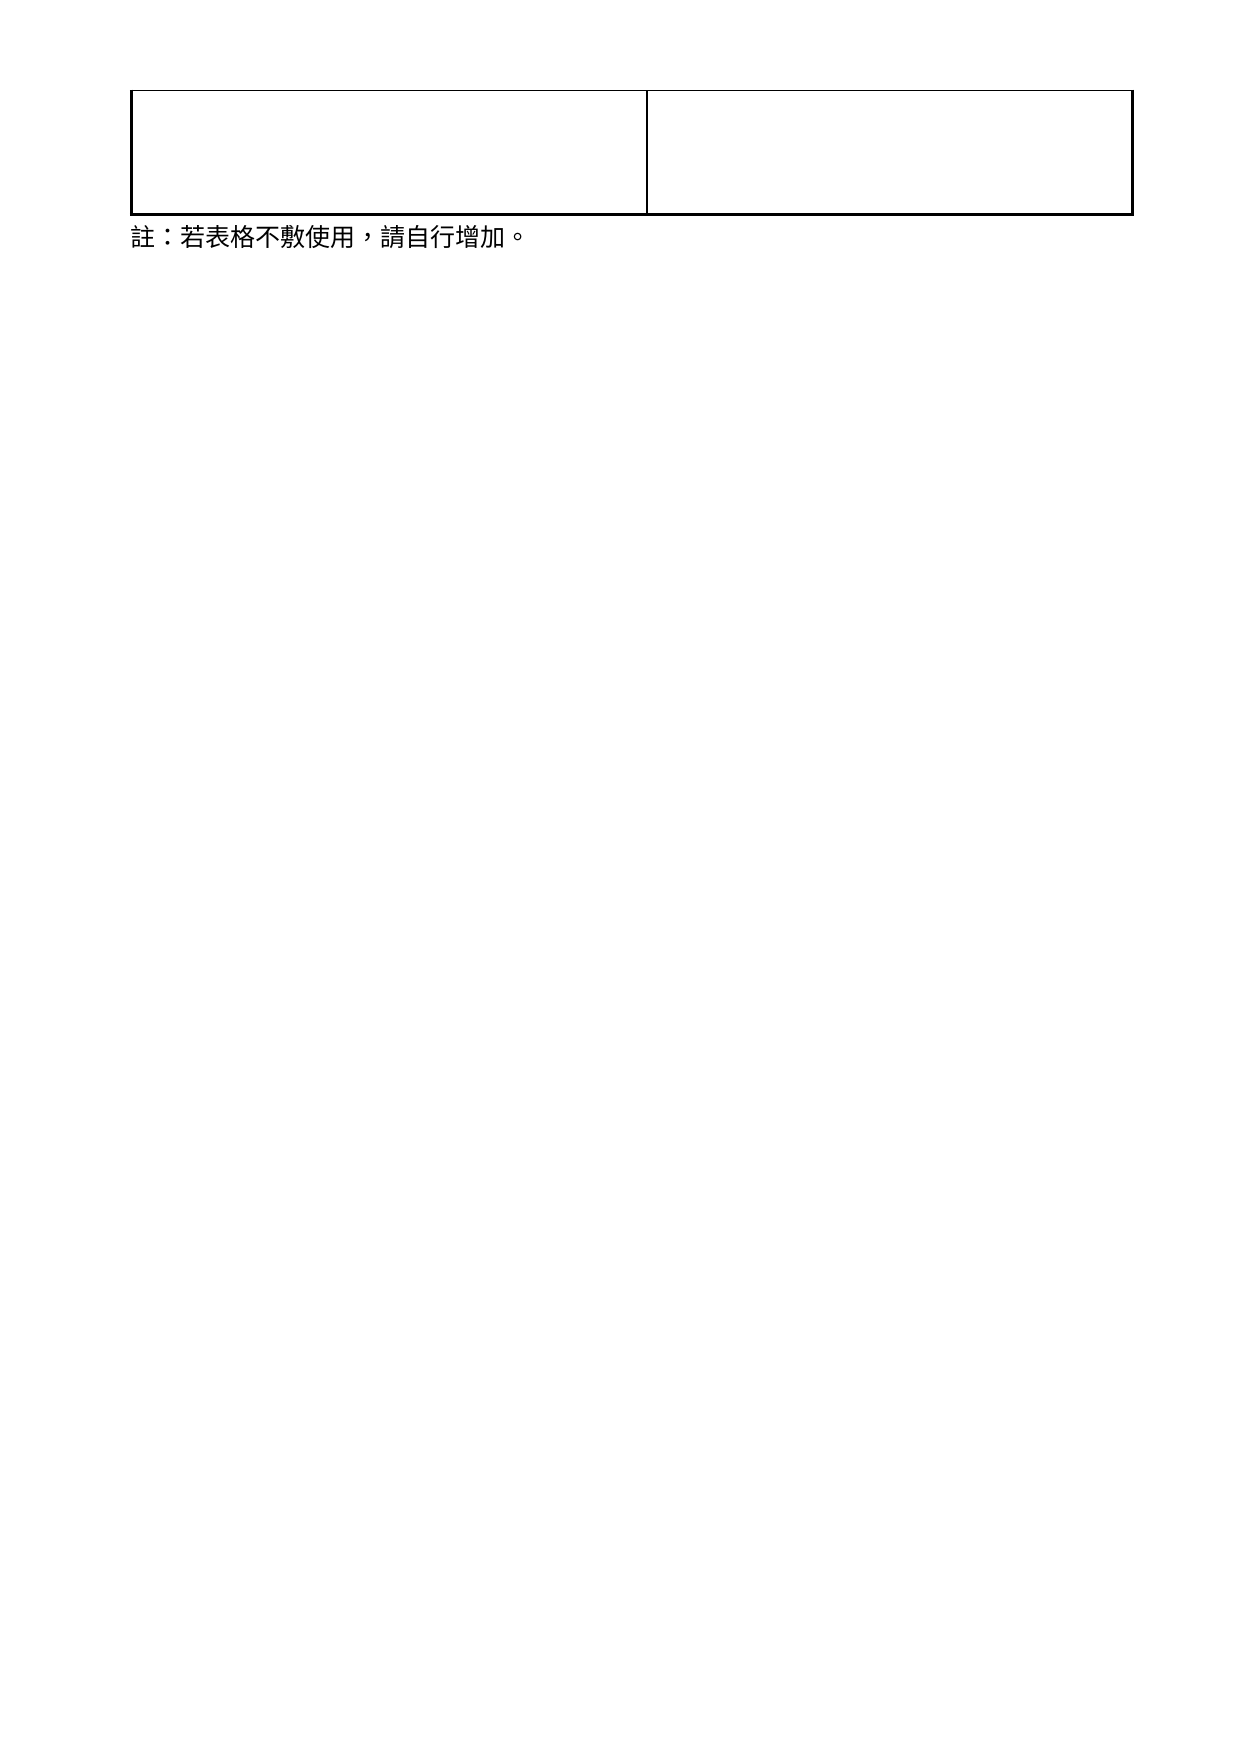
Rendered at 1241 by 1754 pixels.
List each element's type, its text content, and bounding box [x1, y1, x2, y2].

table_cell [133, 91, 646, 213]
text 註：若表格不敷使用，請自行增加。 [130, 216, 1134, 254]
table_cell [648, 91, 1131, 213]
